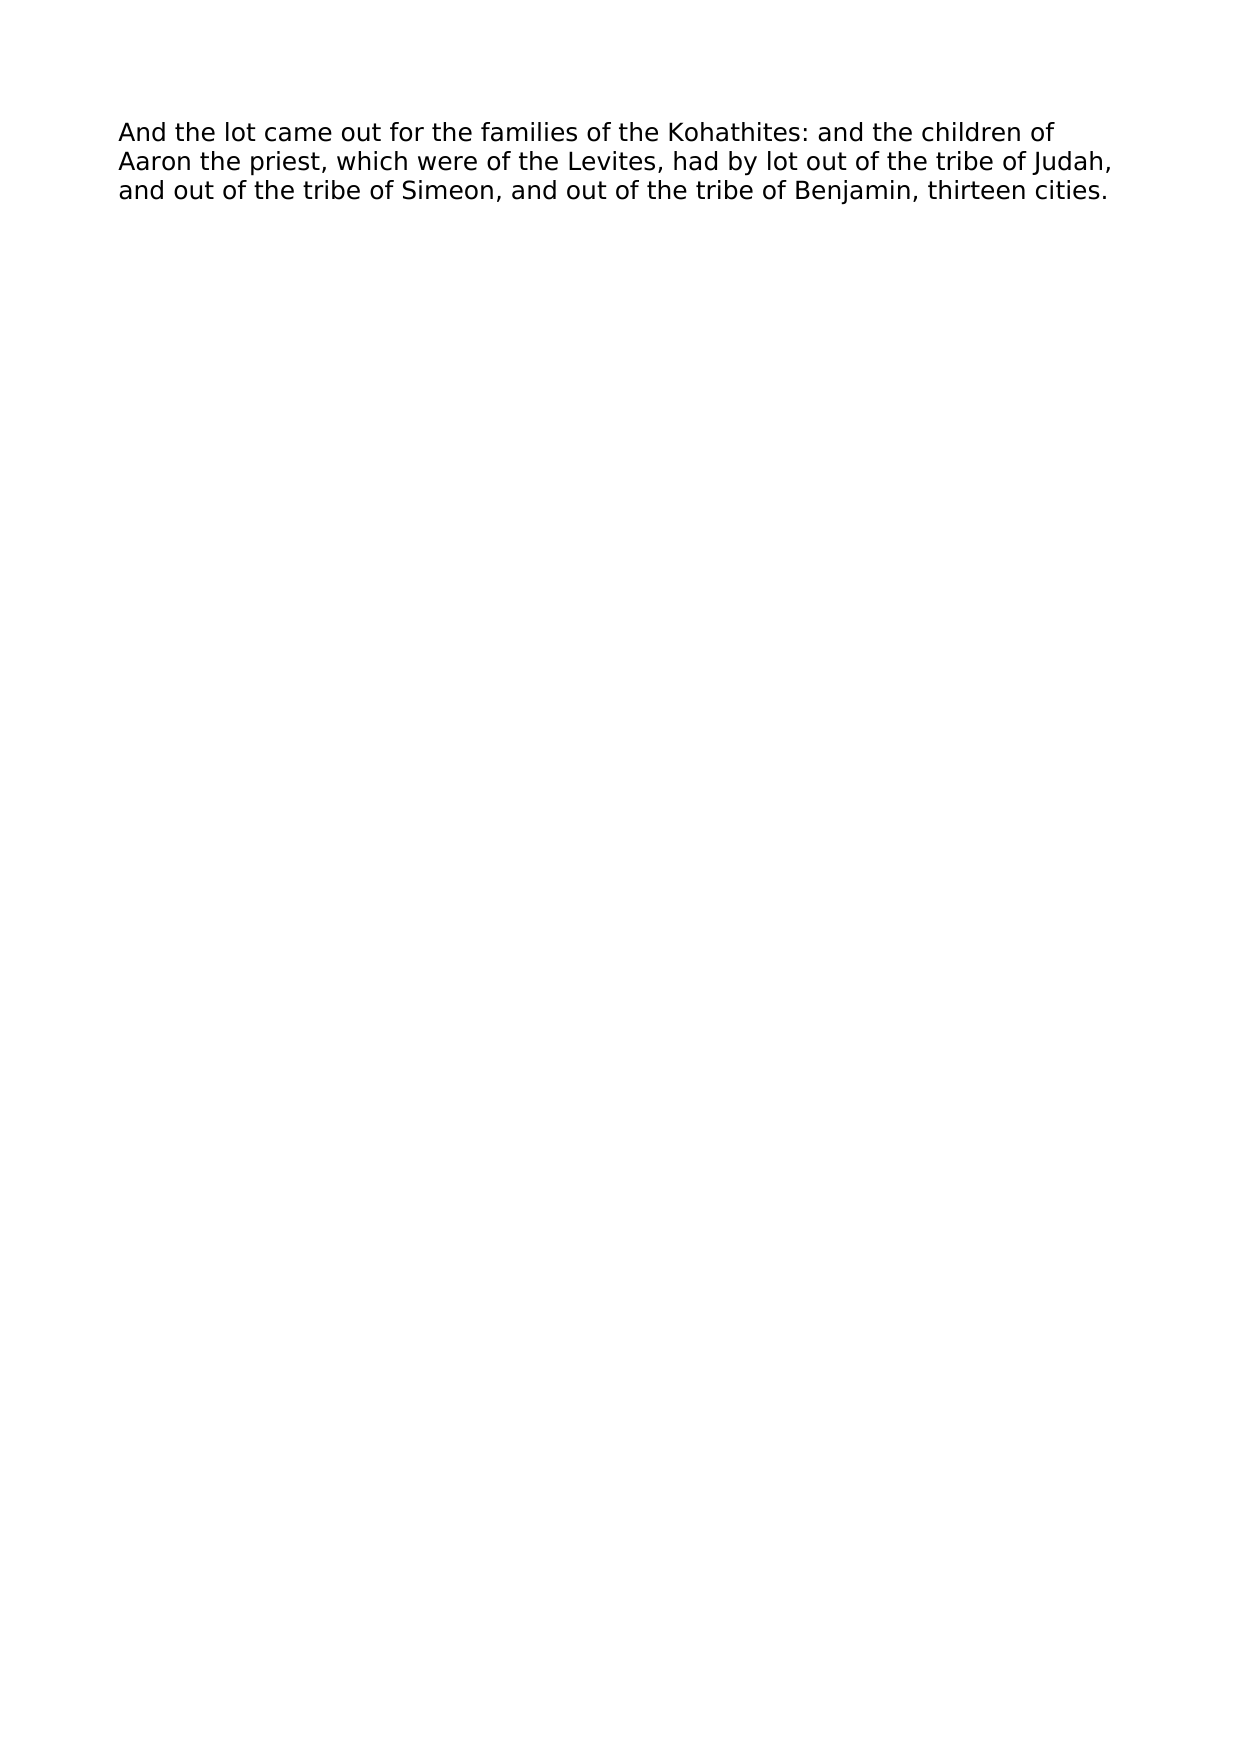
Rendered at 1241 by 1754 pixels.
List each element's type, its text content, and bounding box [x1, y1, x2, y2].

text And the lot came out for the families of the Kohathites: and the children of Aaron the priest, which were of the Levites, had by lot out of the tribe of Judah, and out of the tribe of Simeon, and out of the tribe of Benjamin, thirteen cities. [118, 118, 1122, 206]
